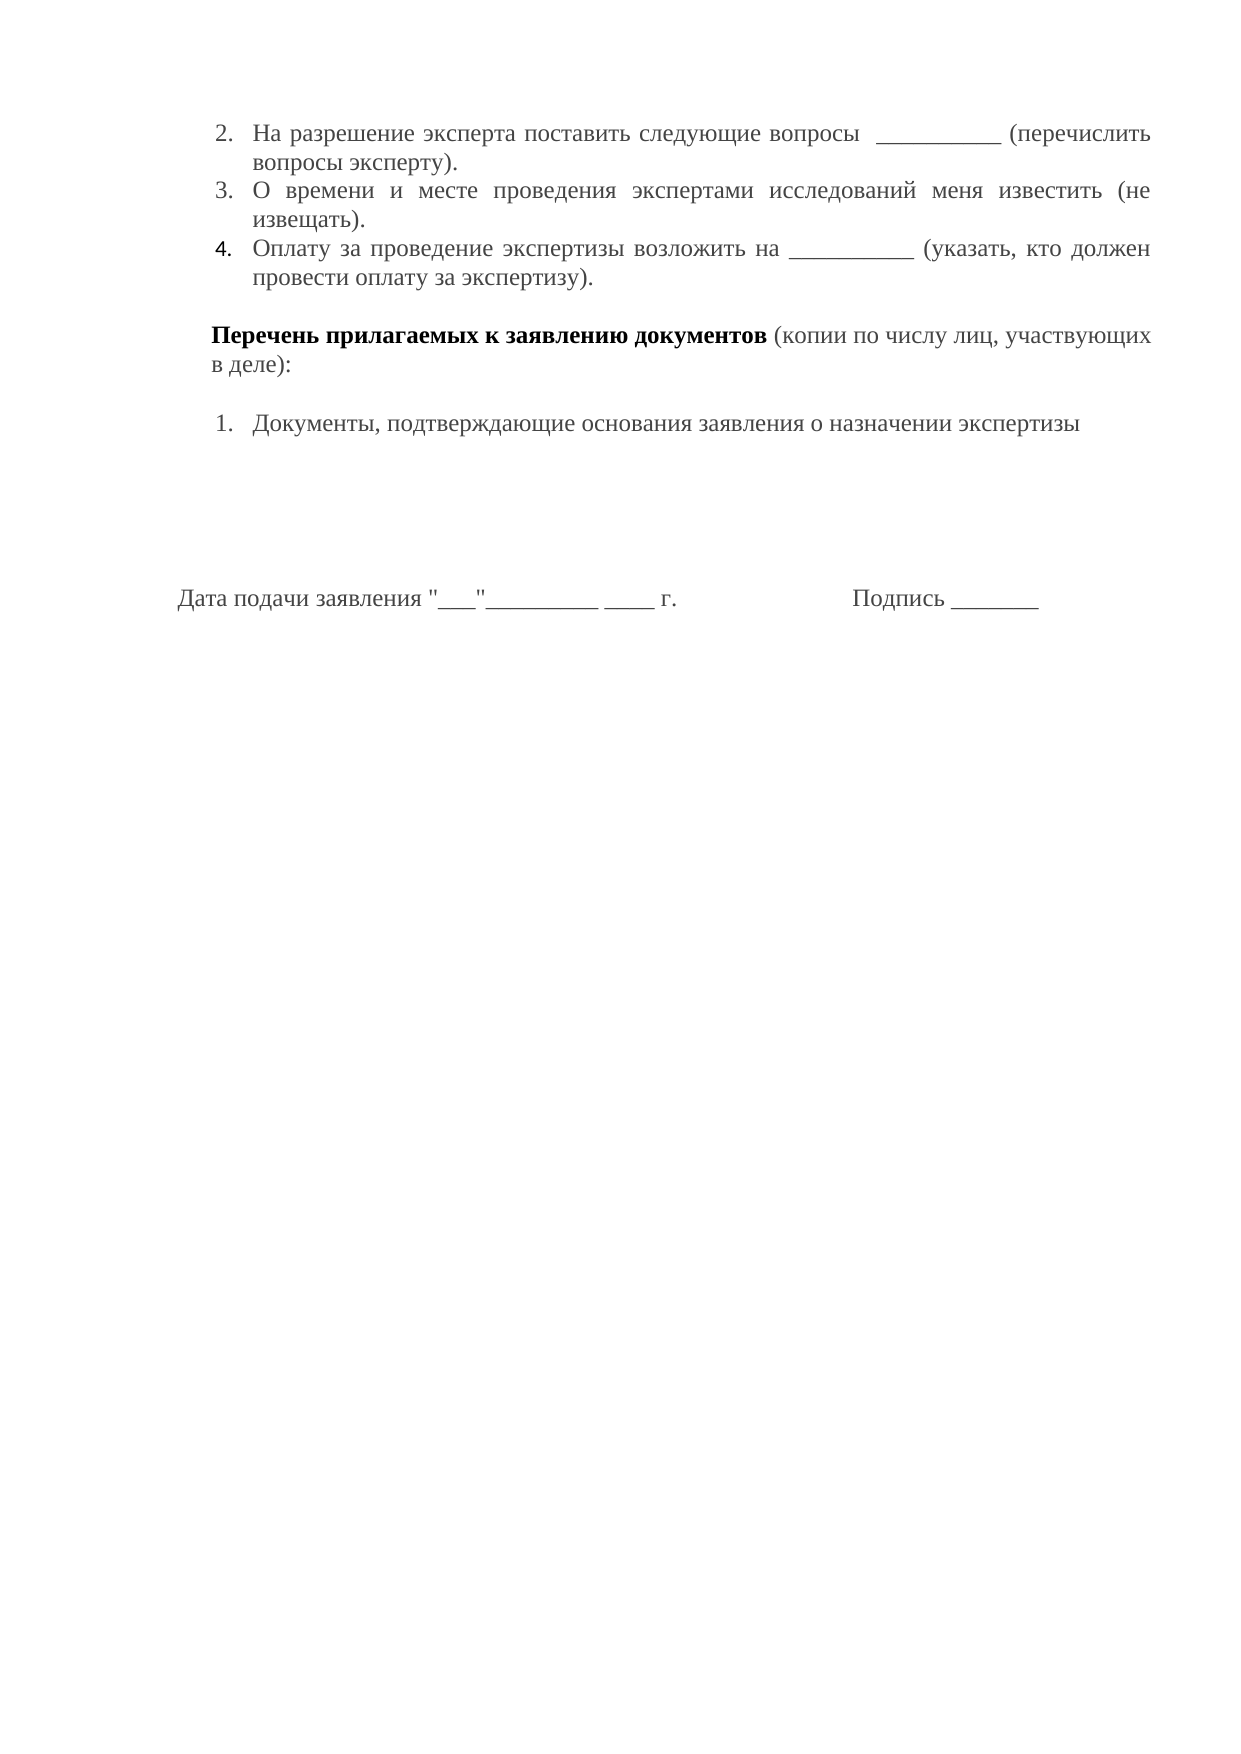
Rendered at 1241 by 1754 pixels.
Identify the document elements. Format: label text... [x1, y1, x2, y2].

list На разрешение эксперта поставить следующие вопросы __________ (перечислить вопросы эксперту). [215, 118, 1152, 176]
text Перечень прилагаемых к заявлению документов (копии по числу лиц, участвующих в деле): [211, 320, 1152, 378]
list Документы, подтверждающие основания заявления о назначении экспертизы [215, 408, 1152, 436]
list О времени и месте проведения экспертами исследований меня известить (не извещать). [215, 176, 1152, 233]
text Дата подачи заявления "___"_________ ____ г. Подпись _______ [177, 583, 1152, 611]
list Оплату за проведение экспертизы возложить на __________ (указать, кто должен провести оплату за экспертизу). [215, 233, 1152, 291]
